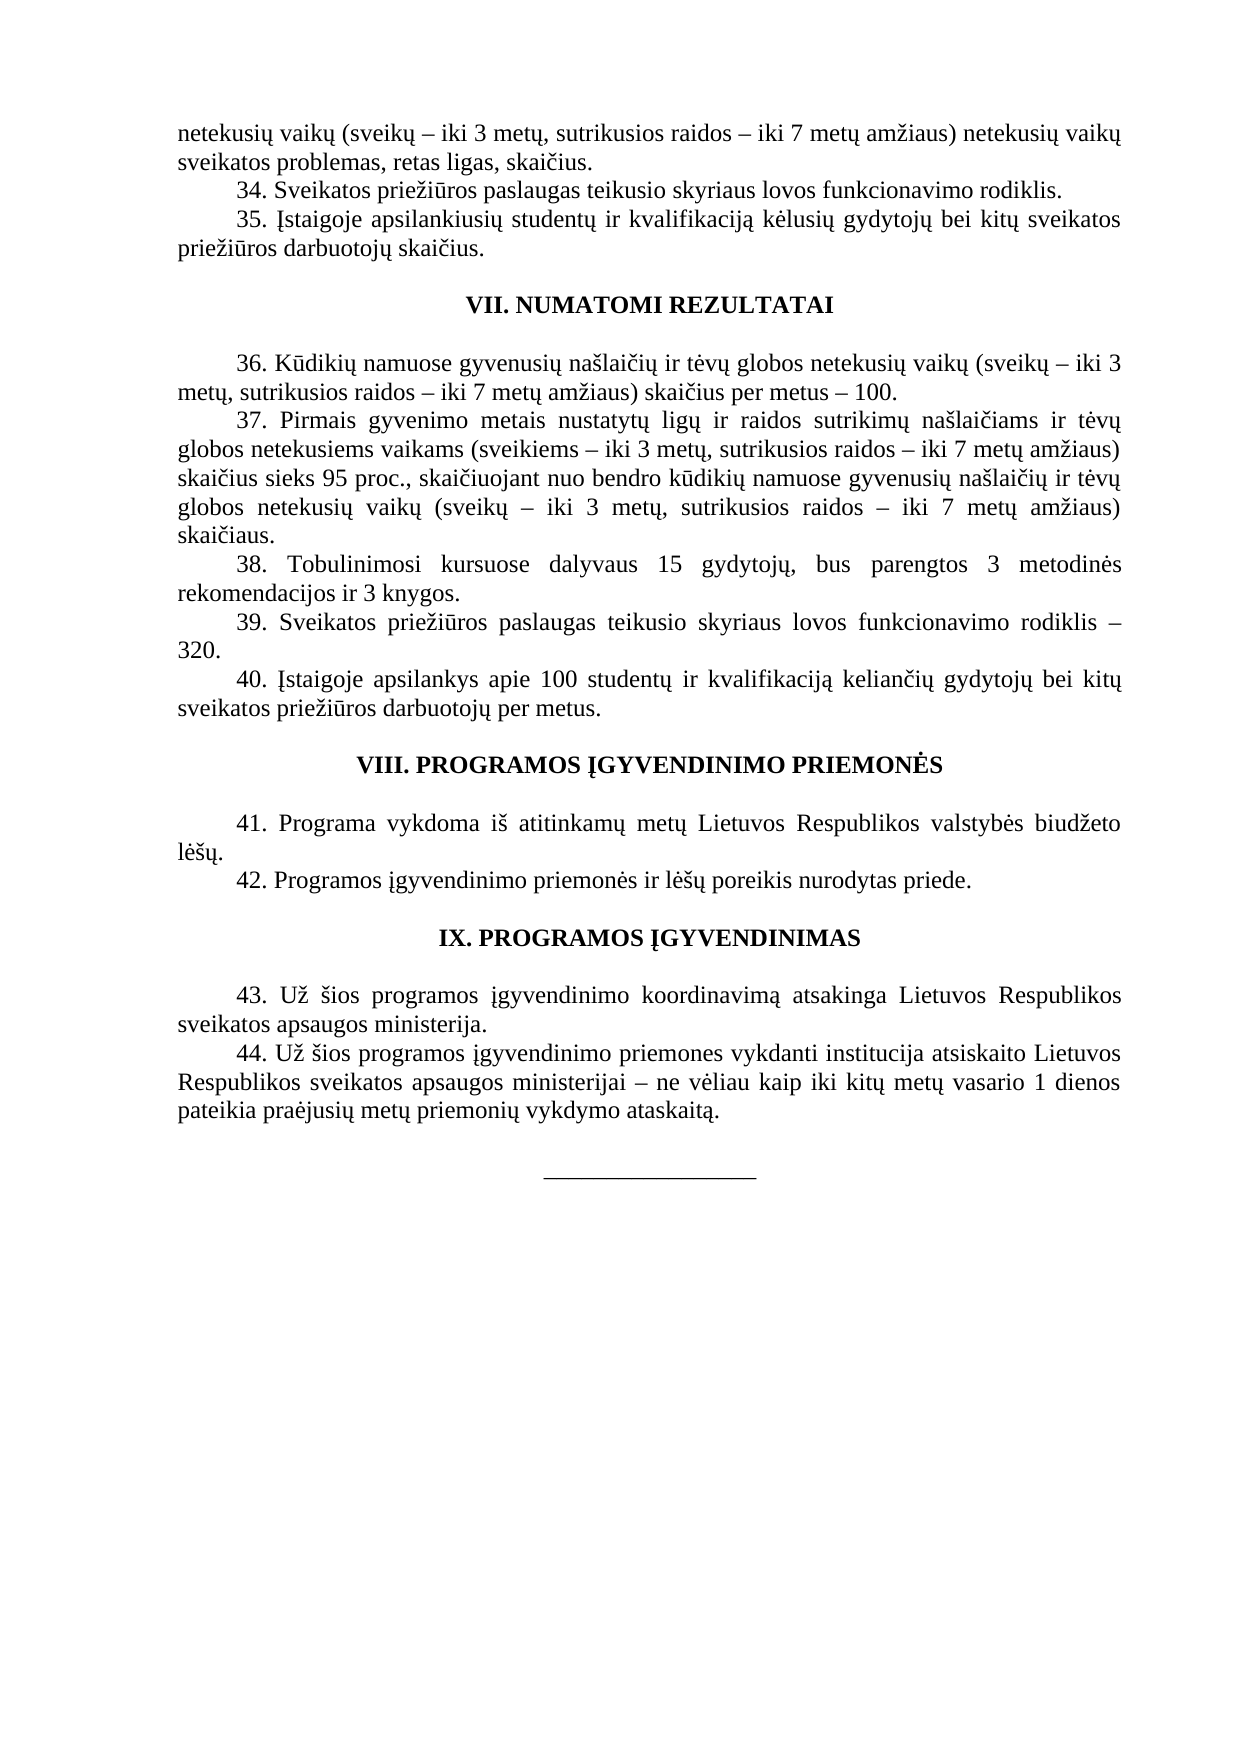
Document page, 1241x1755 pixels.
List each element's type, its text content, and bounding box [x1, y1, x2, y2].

text VII. NUMATOMI REZULTATAI [177, 291, 1122, 319]
text 36. Kūdikių namuose gyvenusių našlaičių ir tėvų globos netekusių vaikų (sveikų – iki 3 metų, sutrikusios raidos – iki 7 metų amžiaus) skaičius per metus – 100. [177, 348, 1122, 406]
text 41. Programa vykdoma iš atitinkamų metų Lietuvos Respublikos valstybės biudžeto lėšų. [177, 808, 1122, 866]
text _________________ [177, 1153, 1122, 1182]
text 38. Tobulinimosi kursuose dalyvaus 15 gydytojų, bus parengtos 3 metodinės rekomendacijos ir 3 knygos. [177, 549, 1122, 607]
text 37. Pirmais gyvenimo metais nustatytų ligų ir raidos sutrikimų našlaičiams ir tėvų globos netekusiems vaikams (sveikiems – iki 3 metų, sutrikusios raidos – iki 7 metų amžiaus) skaičius sieks 95 proc., skaičiuojant nuo bendro kūdikių namuose gyvenusių našlaičių ir tėvų globos netekusių vaikų (sveikų – iki 3 metų, sutrikusios raidos – iki 7 metų amžiaus) skaičiaus. [177, 406, 1122, 549]
text netekusių vaikų (sveikų – iki 3 metų, sutrikusios raidos – iki 7 metų amžiaus) netekusių vaikų sveikatos problemas, retas ligas, skaičius. [177, 118, 1122, 176]
text 40. Įstaigoje apsilankys apie 100 studentų ir kvalifikaciją keliančių gydytojų bei kitų sveikatos priežiūros darbuotojų per metus. [177, 664, 1122, 722]
text IX. PROGRAMOS ĮGYVENDINIMAS [177, 923, 1122, 952]
text 44. Už šios programos įgyvendinimo priemones vykdanti institucija atsiskaito Lietuvos Respublikos sveikatos apsaugos ministerijai – ne vėliau kaip iki kitų metų vasario 1 dienos pateikia praėjusių metų priemonių vykdymo ataskaitą. [177, 1038, 1122, 1124]
text 35. Įstaigoje apsilankiusių studentų ir kvalifikaciją kėlusių gydytojų bei kitų sveikatos priežiūros darbuotojų skaičius. [177, 204, 1122, 262]
text 42. Programos įgyvendinimo priemonės ir lėšų poreikis nurodytas priede. [177, 866, 1122, 894]
text 43. Už šios programos įgyvendinimo koordinavimą atsakinga Lietuvos Respublikos sveikatos apsaugos ministerija. [177, 981, 1122, 1038]
text VIII. PROGRAMOS ĮGYVENDINIMO PRIEMONĖS [177, 751, 1122, 779]
text 34. Sveikatos priežiūros paslaugas teikusio skyriaus lovos funkcionavimo rodiklis. [177, 176, 1122, 204]
text 39. Sveikatos priežiūros paslaugas teikusio skyriaus lovos funkcionavimo rodiklis – 320. [177, 607, 1122, 664]
